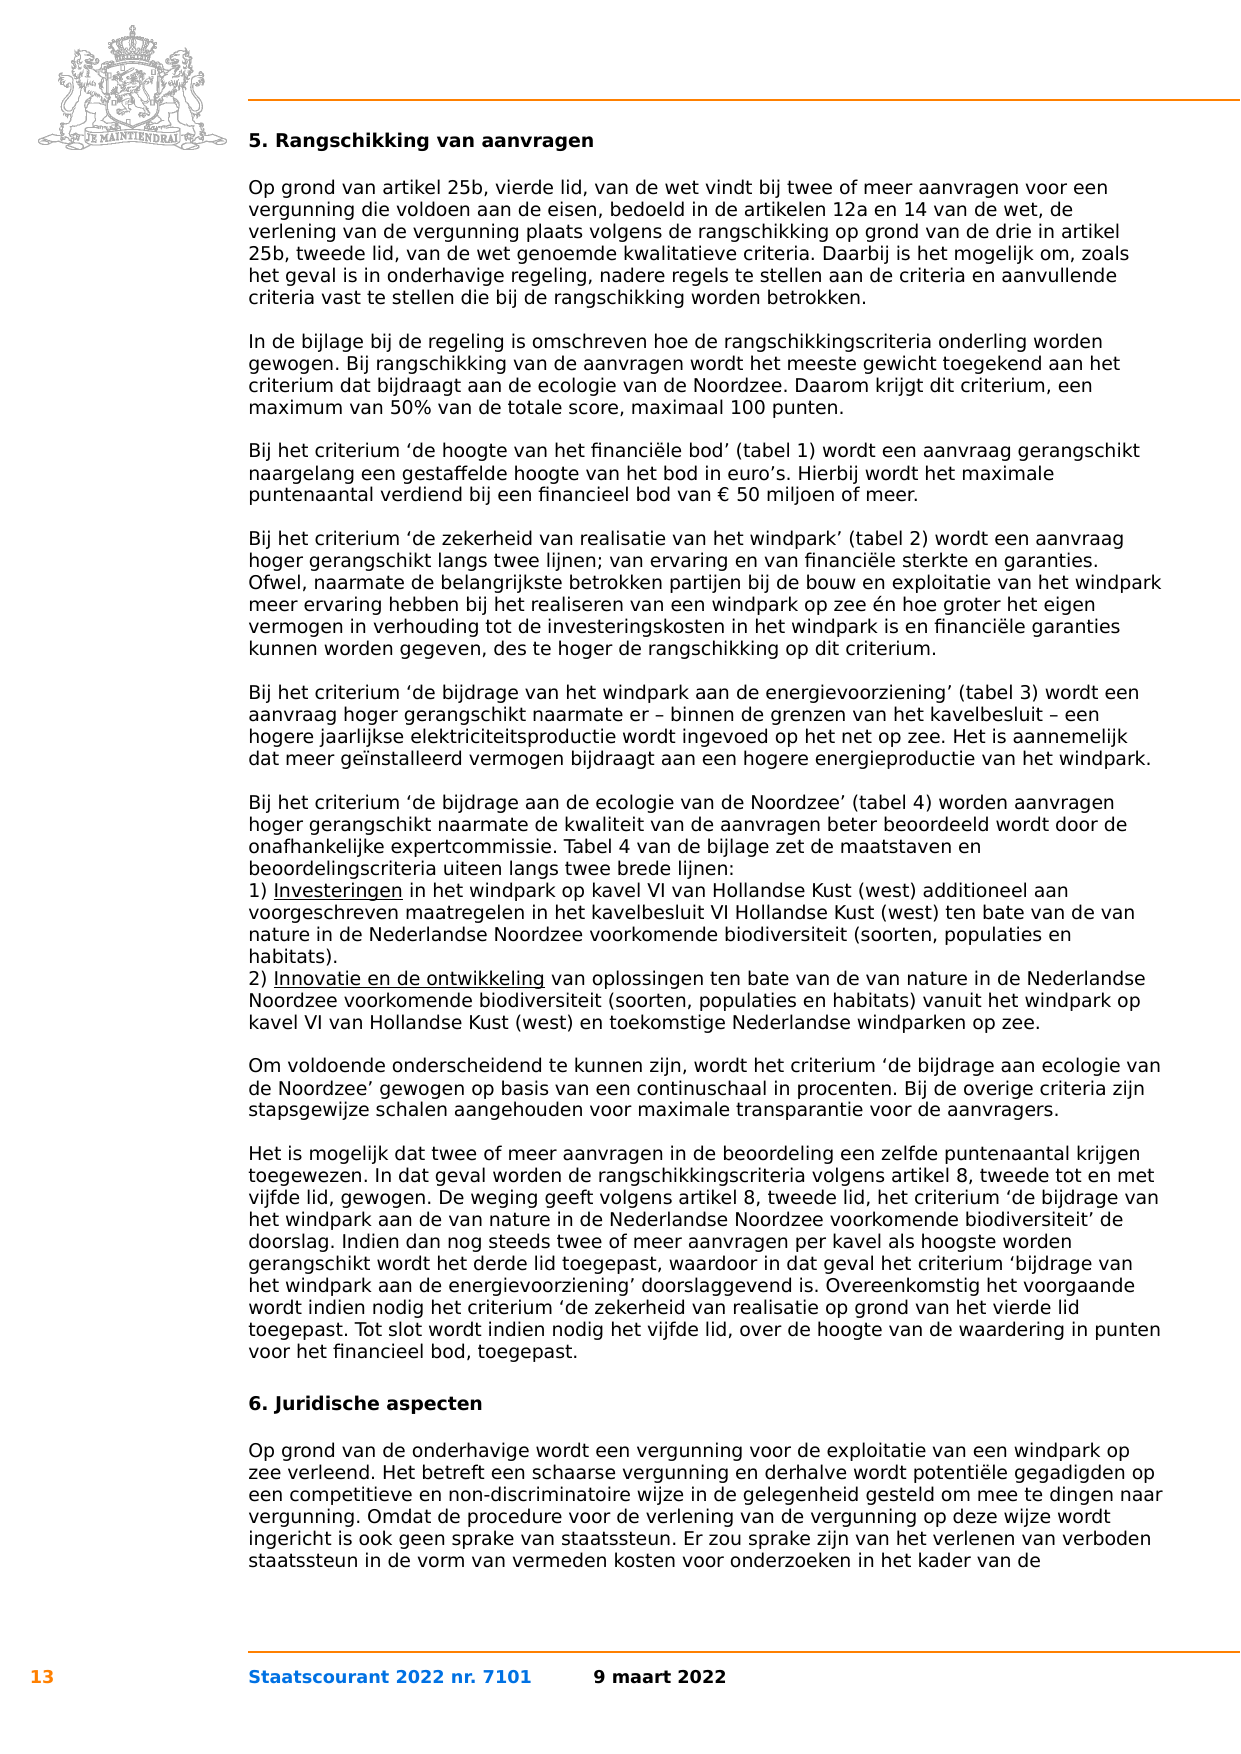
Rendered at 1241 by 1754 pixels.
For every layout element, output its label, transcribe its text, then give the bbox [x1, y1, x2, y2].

text Het is mogelijk dat twee of meer aanvragen in de beoordeling een zelfde puntenaantal krijgen toegewezen. In dat geval worden de rangschikkingscriteria volgens artikel 8, tweede tot en met vijfde lid, gewogen. De weging geeft volgens artikel 8, tweede lid, het criterium ‘de bijdrage van het windpark aan de van nature in de Nederlandse Noordzee voorkomende biodiversiteit’ de doorslag. Indien dan nog steeds twee of meer aanvragen per kavel als hoogste worden gerangschikt wordt het derde lid toegepast, waardoor in dat geval het criterium ‘bijdrage van het windpark aan de energievoorziening’ doorslaggevend is. Overeenkomstig het voorgaande wordt indien nodig het criterium ‘de zekerheid van realisatie op grond van het vierde lid toegepast. Tot slot wordt indien nodig het vijfde lid, over de hoogte van de waardering in punten voor het financieel bod, toegepast. [248, 1143, 1163, 1363]
text Bij het criterium ‘de zekerheid van realisatie van het windpark’ (tabel 2) wordt een aanvraag hoger gerangschikt langs twee lijnen; van ervaring en van financiële sterkte en garanties. Ofwel, naarmate de belangrijkste betrokken partijen bij de bouw en exploitatie van het windpark meer ervaring hebben bij het realiseren van een windpark op zee én hoe groter het eigen vermogen in verhouding tot de investeringskosten in het windpark is en financiële garanties kunnen worden gegeven, des te hoger de rangschikking op dit criterium. [248, 528, 1163, 660]
text Op grond van artikel 25b, vierde lid, van de wet vindt bij twee of meer aanvragen voor een vergunning die voldoen aan de eisen, bedoeld in de artikelen 12a en 14 van de wet, de verlening van de vergunning plaats volgens de rangschikking op grond van de drie in artikel 25b, tweede lid, van de wet genoemde kwalitatieve criteria. Daarbij is het mogelijk om, zoals het geval is in onderhavige regeling, nadere regels te stellen aan de criteria en aanvullende criteria vast te stellen die bij de rangschikking worden betrokken. [248, 177, 1163, 309]
text Om voldoende onderscheidend te kunnen zijn, wordt het criterium ‘de bijdrage aan ecologie van de Noordzee’ gewogen op basis van een continuschaal in procenten. Bij de overige criteria zijn stapsgewijze schalen aangehouden voor maximale transparantie voor de aanvragers. [248, 1055, 1163, 1121]
text 2) Innovatie en de ontwikkeling van oplossingen ten bate van de van nature in de Nederlandse Noordzee voorkomende biodiversiteit (soorten, populaties en habitats) vanuit het windpark op kavel VI van Hollandse Kust (west) en toekomstige Nederlandse windparken op zee. [248, 968, 1163, 1033]
subtitle 5. Rangschikking van aanvragen [248, 130, 1163, 152]
text Bij het criterium ‘de bijdrage van het windpark aan de energievoorziening’ (tabel 3) wordt een aanvraag hoger gerangschikt naarmate er – binnen de grenzen van het kavelbesluit – een hogere jaarlijkse elektriciteitsproductie wordt ingevoed op het net op zee. Het is aannemelijk dat meer geïnstalleerd vermogen bijdraagt aan een hogere energieproductie van het windpark. [248, 682, 1163, 770]
text Bij het criterium ‘de bijdrage aan de ecologie van de Noordzee’ (tabel 4) worden aanvragen hoger gerangschikt naarmate de kwaliteit van de aanvragen beter beoordeeld wordt door de onafhankelijke expertcommissie. Tabel 4 van de bijlage zet de maatstaven en beoordelingscriteria uiteen langs twee brede lijnen: [248, 792, 1163, 880]
text 1) Investeringen in het windpark op kavel VI van Hollandse Kust (west) additioneel aan voorgeschreven maatregelen in het kavelbesluit VI Hollandse Kust (west) ten bate van de van nature in de Nederlandse Noordzee voorkomende biodiversiteit (soorten, populaties en habitats). [248, 880, 1163, 968]
subtitle 6. Juridische aspecten [248, 1393, 1163, 1415]
text Op grond van de onderhavige wordt een vergunning voor de exploitatie van een windpark op zee verleend. Het betreft een schaarse vergunning en derhalve wordt potentiële gegadigden op een competitieve en non-discriminatoire wijze in de gelegenheid gesteld om mee te dingen naar vergunning. Omdat de procedure voor de verlening van de vergunning op deze wijze wordt ingericht is ook geen sprake van staatssteun. Er zou sprake zijn van het verlenen van verboden staatssteun in de vorm van vermeden kosten voor onderzoeken in het kader van de [248, 1440, 1163, 1572]
text Bij het criterium ‘de hoogte van het financiële bod’ (tabel 1) wordt een aanvraag gerangschikt naargelang een gestaffelde hoogte van het bod in euro’s. Hierbij wordt het maximale puntenaantal verdiend bij een financieel bod van € 50 miljoen of meer. [248, 440, 1163, 506]
picture [38, 25, 227, 150]
text In de bijlage bij de regeling is omschreven hoe de rangschikkingscriteria onderling worden gewogen. Bij rangschikking van de aanvragen wordt het meeste gewicht toegekend aan het criterium dat bijdraagt aan de ecologie van de Noordzee. Daarom krijgt dit criterium, een maximum van 50% van de totale score, maximaal 100 punten. [248, 331, 1163, 418]
